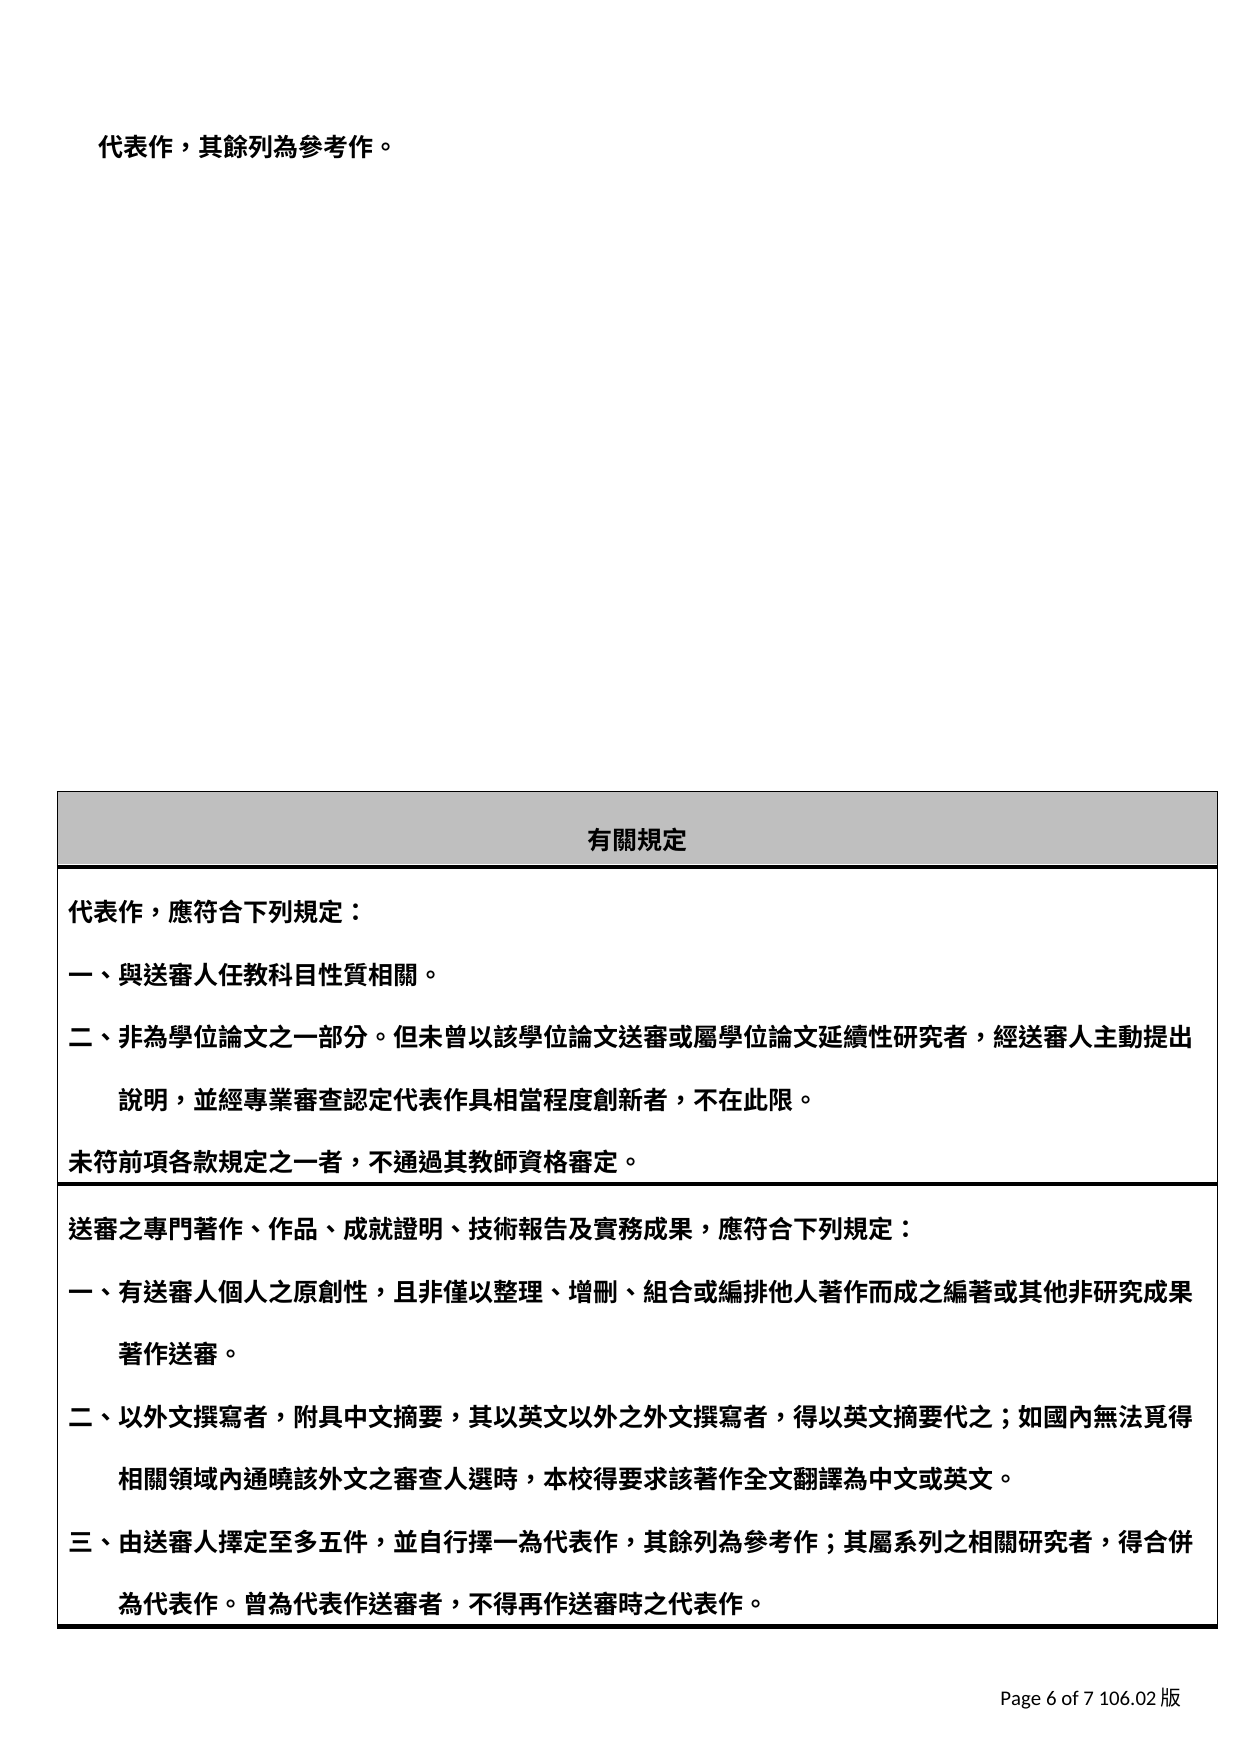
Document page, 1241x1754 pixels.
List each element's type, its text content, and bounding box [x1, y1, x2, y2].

table_cell 代表作，應符合下列規定： 一、與送審人任教科目性質相關。 二、非為學位論文之一部分。但未曾以該學位論文送審或屬學位論文延續性研究者，經送審人主動提出說明，並經專業審查認定代表作具相當程度創新者，不在此限。 未符前項各款規定之一者，不通過其教師資格審定。 [58, 869, 1217, 1182]
text 代表作，其餘列為參考作。 [69, 103, 1181, 166]
table_cell 送審之專門著作、作品、成就證明、技術報告及實務成果，應符合下列規定： 一、有送審人個人之原創性，且非僅以整理、增刪、組合或編排他人著作而成之編著或其他非研究成果著作送審。 二、以外文撰寫者，附具中文摘要，其以英文以外之外文撰寫者，得以英文摘要代之；如國內無法覓得相關領域內通曉該外文之審查人選時，本校得要求該著作全文翻譯為中文或英文。 三、由送審人擇定至多五件，並自行擇一為代表作，其餘列為參考作；其屬系列之相關研究者，得合併為代表作。曾為代表作送審者，不得再作送審時之代表作。 [58, 1186, 1217, 1624]
table_header 有關規定 [58, 792, 1217, 864]
